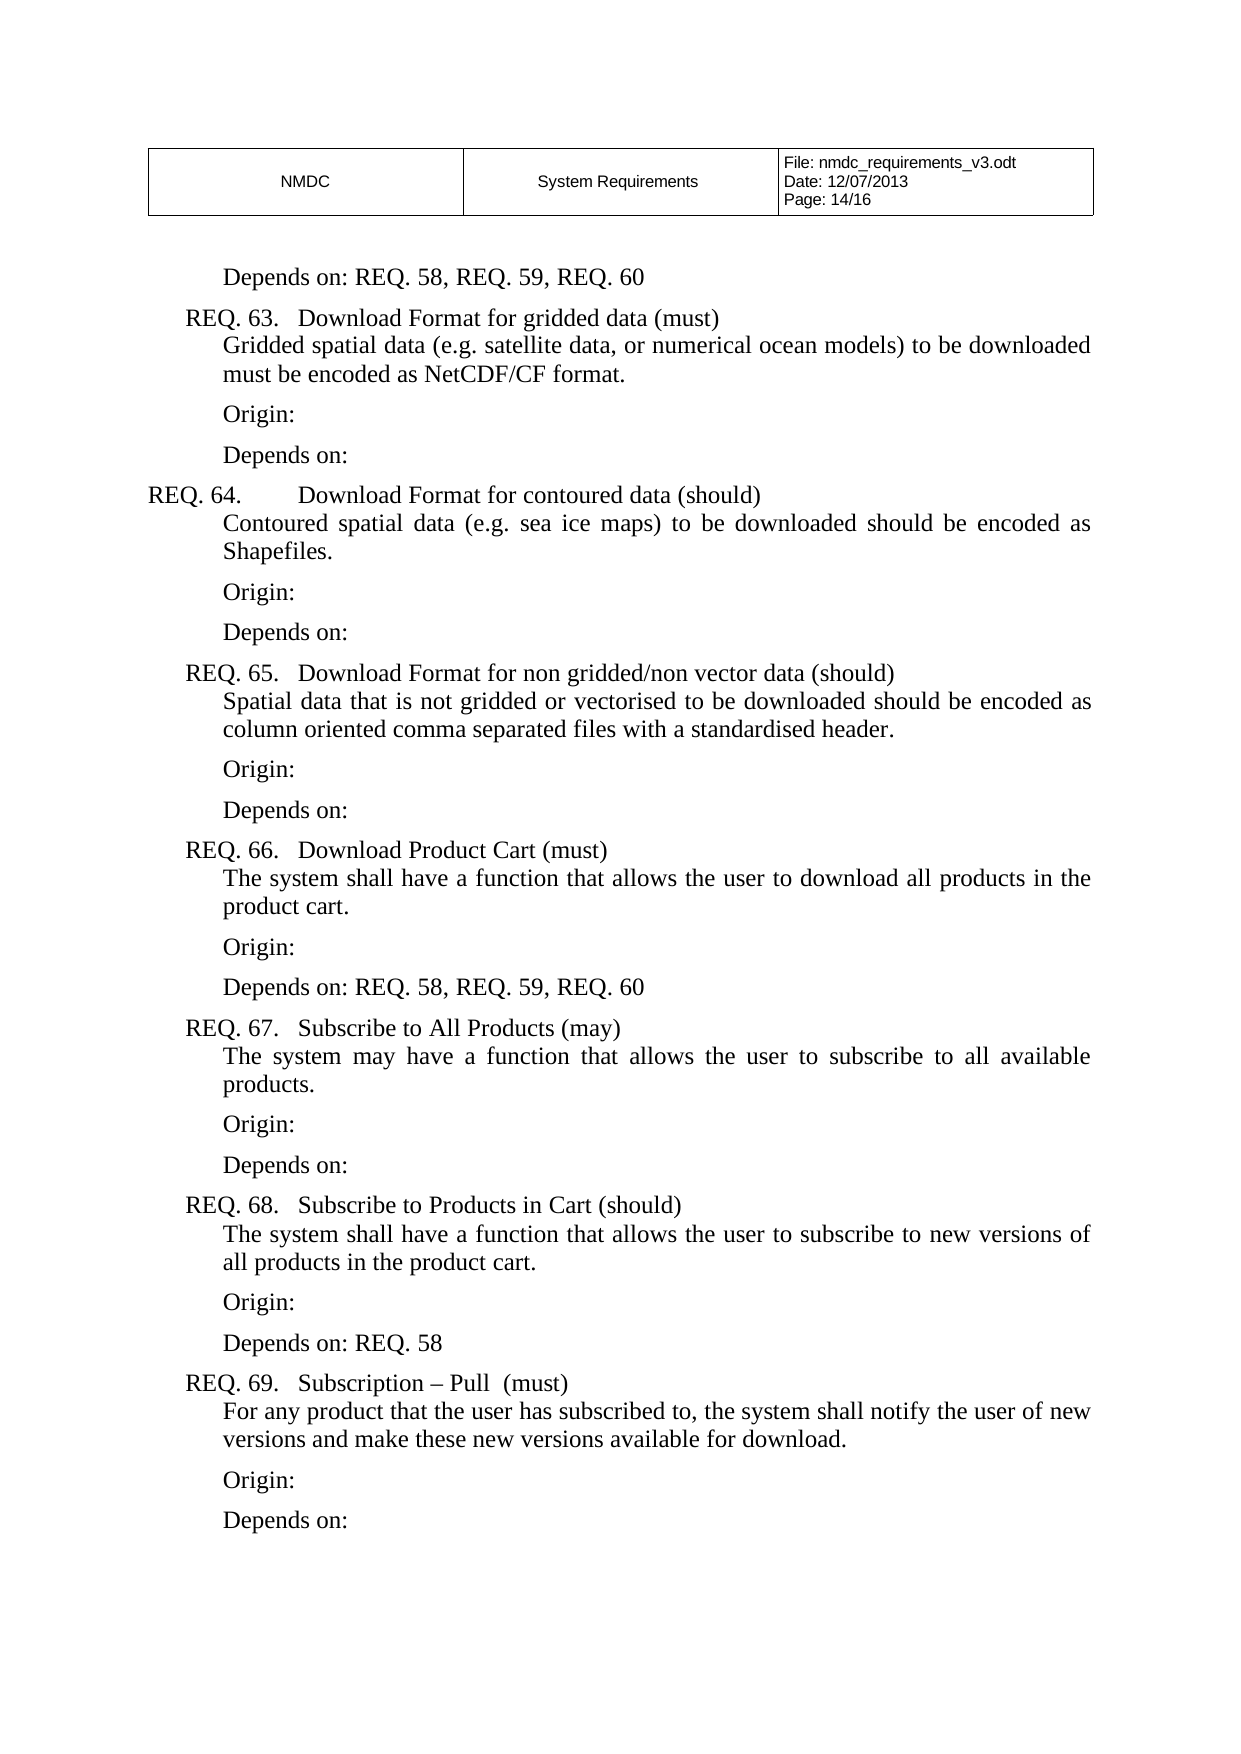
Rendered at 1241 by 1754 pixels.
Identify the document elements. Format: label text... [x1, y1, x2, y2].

text Gridded spatial data (e.g. satellite data, or numerical ocean models) to be downloaded must be encoded as NetCDF/CF format. [223, 331, 1093, 387]
list Download Product Cart (must) [185, 836, 1093, 864]
list Download Format for contoured data (should) [148, 481, 1093, 509]
text Depends on: [223, 1151, 1093, 1179]
text Origin: [223, 755, 1093, 783]
text Spatial data that is not gridded or vectorised to be downloaded should be encoded as column oriented comma separated files with a standardised header. [223, 687, 1093, 743]
text Origin: [223, 1110, 1093, 1138]
text Depends on: [223, 1506, 1093, 1534]
text Depends on: [223, 441, 1093, 468]
text Origin: [223, 1288, 1093, 1316]
text Origin: [223, 578, 1093, 606]
text Depends on: [223, 618, 1093, 646]
list Download Format for gridded data (must) [185, 303, 1093, 331]
list Subscribe to All Products (may) [185, 1014, 1093, 1042]
text Contoured spatial data (e.g. sea ice maps) to be downloaded should be encoded as Shapefiles. [223, 509, 1093, 565]
text The system may have a function that allows the user to subscribe to all available products. [223, 1042, 1093, 1098]
text Depends on: [223, 796, 1093, 824]
list Subscription – Pull (must) [185, 1369, 1093, 1397]
text Origin: [223, 400, 1093, 428]
text Origin: [223, 1466, 1093, 1494]
list Subscribe to Products in Cart (should) [185, 1191, 1093, 1219]
text Depends on: REQ. 58., REQ. 59., REQ. 60. [223, 973, 1093, 1001]
text The system shall have a function that allows the user to download all products in the product cart. [223, 864, 1093, 920]
text Depends on: REQ. 58., REQ. 59., REQ. 60. [223, 263, 1093, 291]
list Download Format for non gridded/non vector data (should) [185, 659, 1093, 687]
text Depends on: REQ. 58. [223, 1328, 1093, 1357]
text The system shall have a function that allows the user to subscribe to new versions of all products in the product cart. [223, 1219, 1093, 1276]
text For any product that the user has subscribed to, the system shall notify the user of new versions and make these new versions available for download. [223, 1397, 1093, 1453]
text Origin: [223, 933, 1093, 961]
